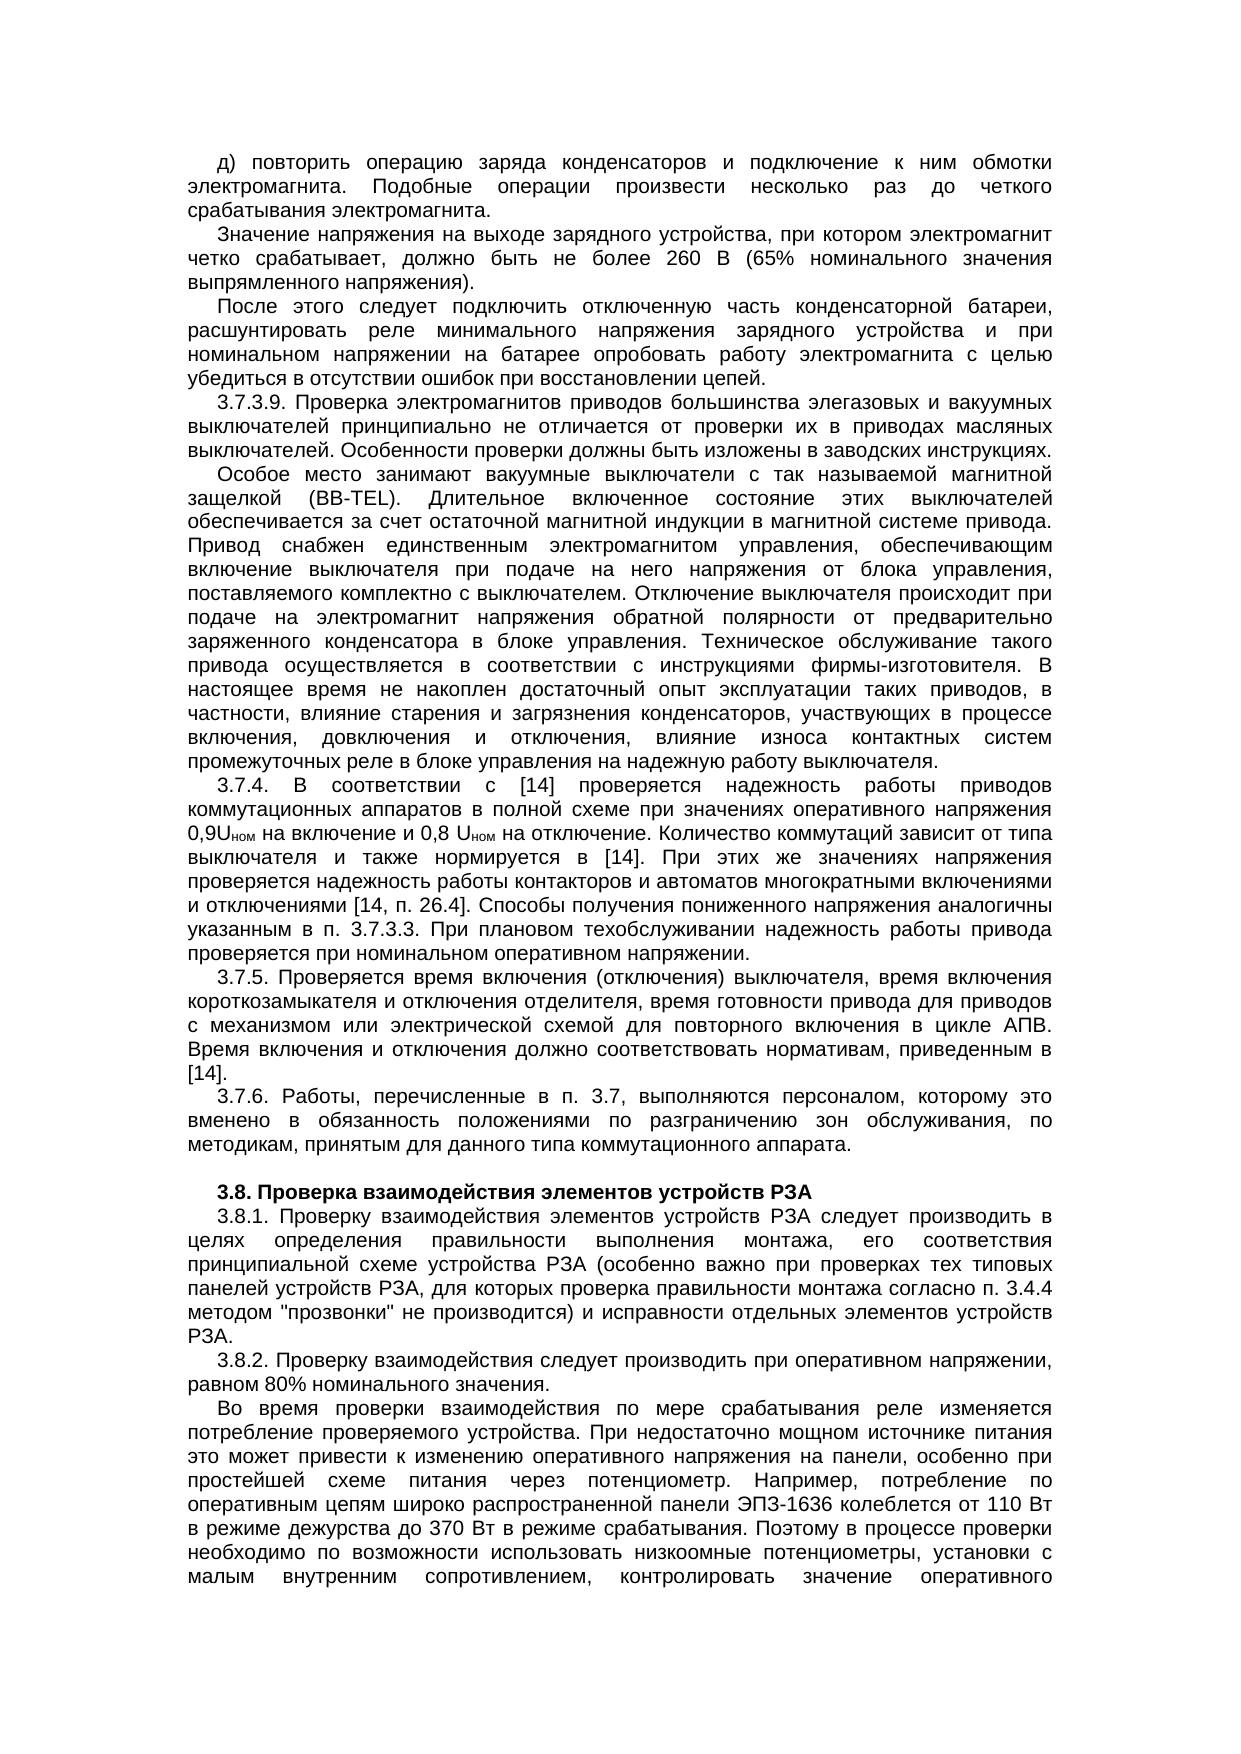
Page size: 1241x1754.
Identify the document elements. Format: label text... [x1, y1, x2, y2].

text 3.7.3.9. Проверка электромагнитов приводов большинства элегазовых и вакуумных выключателей принципиально не отличается от проверки их в приводах масляных выключателей. Особенности проверки должны быть изложены в заводских инструкциях. [187, 389, 1053, 461]
text 3.8. Проверка взаимодействия элементов устройств РЗА [187, 1180, 1053, 1204]
text 3.8.1. Проверку взаимодействия элементов устройств РЗА следует производить в целях определения правильности выполнения монтажа, его соответствия принципиальной схеме устройства РЗА (особенно важно при проверках тех типовых панелей устройств РЗА, для которых проверка правильности монтажа согласно п. 3.4.4 методом "прозвонки" не производится) и исправности отдельных элементов устройств РЗА. [187, 1204, 1053, 1348]
text 3.7.6. Работы, перечисленные в п. 3.7, выполняются персоналом, которому это вменено в обязанность положениями по разграничению зон обслуживания, по методикам, принятым для данного типа коммутационного аппарата. [187, 1084, 1053, 1156]
text Значение напряжения на выходе зарядного устройства, при котором электромагнит четко срабатывает, должно быть не более 260 В (65% номинального значения выпрямленного напряжения). [187, 222, 1053, 294]
text После этого следует подключить отключенную часть конденсаторной батареи, расшунтировать реле минимального напряжения зарядного устройства и при номинальном напряжении на батарее опробовать работу электромагнита с целью убедиться в отсутствии ошибок при восстановлении цепей. [187, 294, 1053, 389]
text Во время проверки взаимодействия по мере срабатывания реле изменяется потребление проверяемого устройства. При недостаточно мощном источнике питания это может привести к изменению оперативного напряжения на панели, особенно при простейшей схеме питания через потенциометр. Например, потребление по оперативным цепям широко распространенной панели ЭПЗ-1636 колеблется от 110 Вт в режиме дежурства до 370 Вт в режиме срабатывания. Поэтому в процессе проверки необходимо по возможности использовать низкоомные потенциометры, установки с малым внутренним сопротивлением, контролировать значение оперативного [187, 1396, 1053, 1587]
text 3.8.2. Проверку взаимодействия следует производить при оперативном напряжении, равном 80% номинального значения. [187, 1348, 1053, 1396]
text 3.7.4. В соответствии с [14] проверяется надежность работы приводов коммутационных аппаратов в полной схеме при значениях оперативного напряжения 0,9Uном на включение и 0,8 Uном на отключение. Количество коммутаций зависит от типа выключателя и также нормируется в [14]. При этих же значениях напряжения проверяется надежность работы контакторов и автоматов многократными включениями и отключениями [14, п. 26.4]. Способы получения пониженного напряжения аналогичны указанным в п. 3.7.3.3. При плановом техобслуживании надежность работы привода проверяется при номинальном оперативном напряжении. [187, 773, 1053, 964]
text 3.7.5. Проверяется время включения (отключения) выключателя, время включения короткозамыкателя и отключения отделителя, время готовности привода для приводов с механизмом или электрической схемой для повторного включения в цикле АПВ. Время включения и отключения должно соответствовать нормативам, приведенным в [14]. [187, 964, 1053, 1084]
text Особое место занимают вакуумные выключатели с так называемой магнитной защелкой (BB-TEL). Длительное включенное состояние этих выключателей обеспечивается за счет остаточной магнитной индукции в магнитной системе привода. Привод снабжен единственным электромагнитом управления, обеспечивающим включение выключателя при подаче на него напряжения от блока управления, поставляемого комплектно с выключателем. Отключение выключателя происходит при подаче на электромагнит напряжения обратной полярности от предварительно заряженного конденсатора в блоке управления. Техническое обслуживание такого привода осуществляется в соответствии с инструкциями фирмы-изготовителя. В настоящее время не накоплен достаточный опыт эксплуатации таких приводов, в частности, влияние старения и загрязнения конденсаторов, участвующих в процессе включения, довключения и отключения, влияние износа контактных систем промежуточных реле в блоке управления на надежную работу выключателя. [187, 461, 1053, 773]
text д) повторить операцию заряда конденсаторов и подключение к ним обмотки электромагнита. Подобные операции произвести несколько раз до четкого срабатывания электромагнита. [187, 150, 1053, 222]
